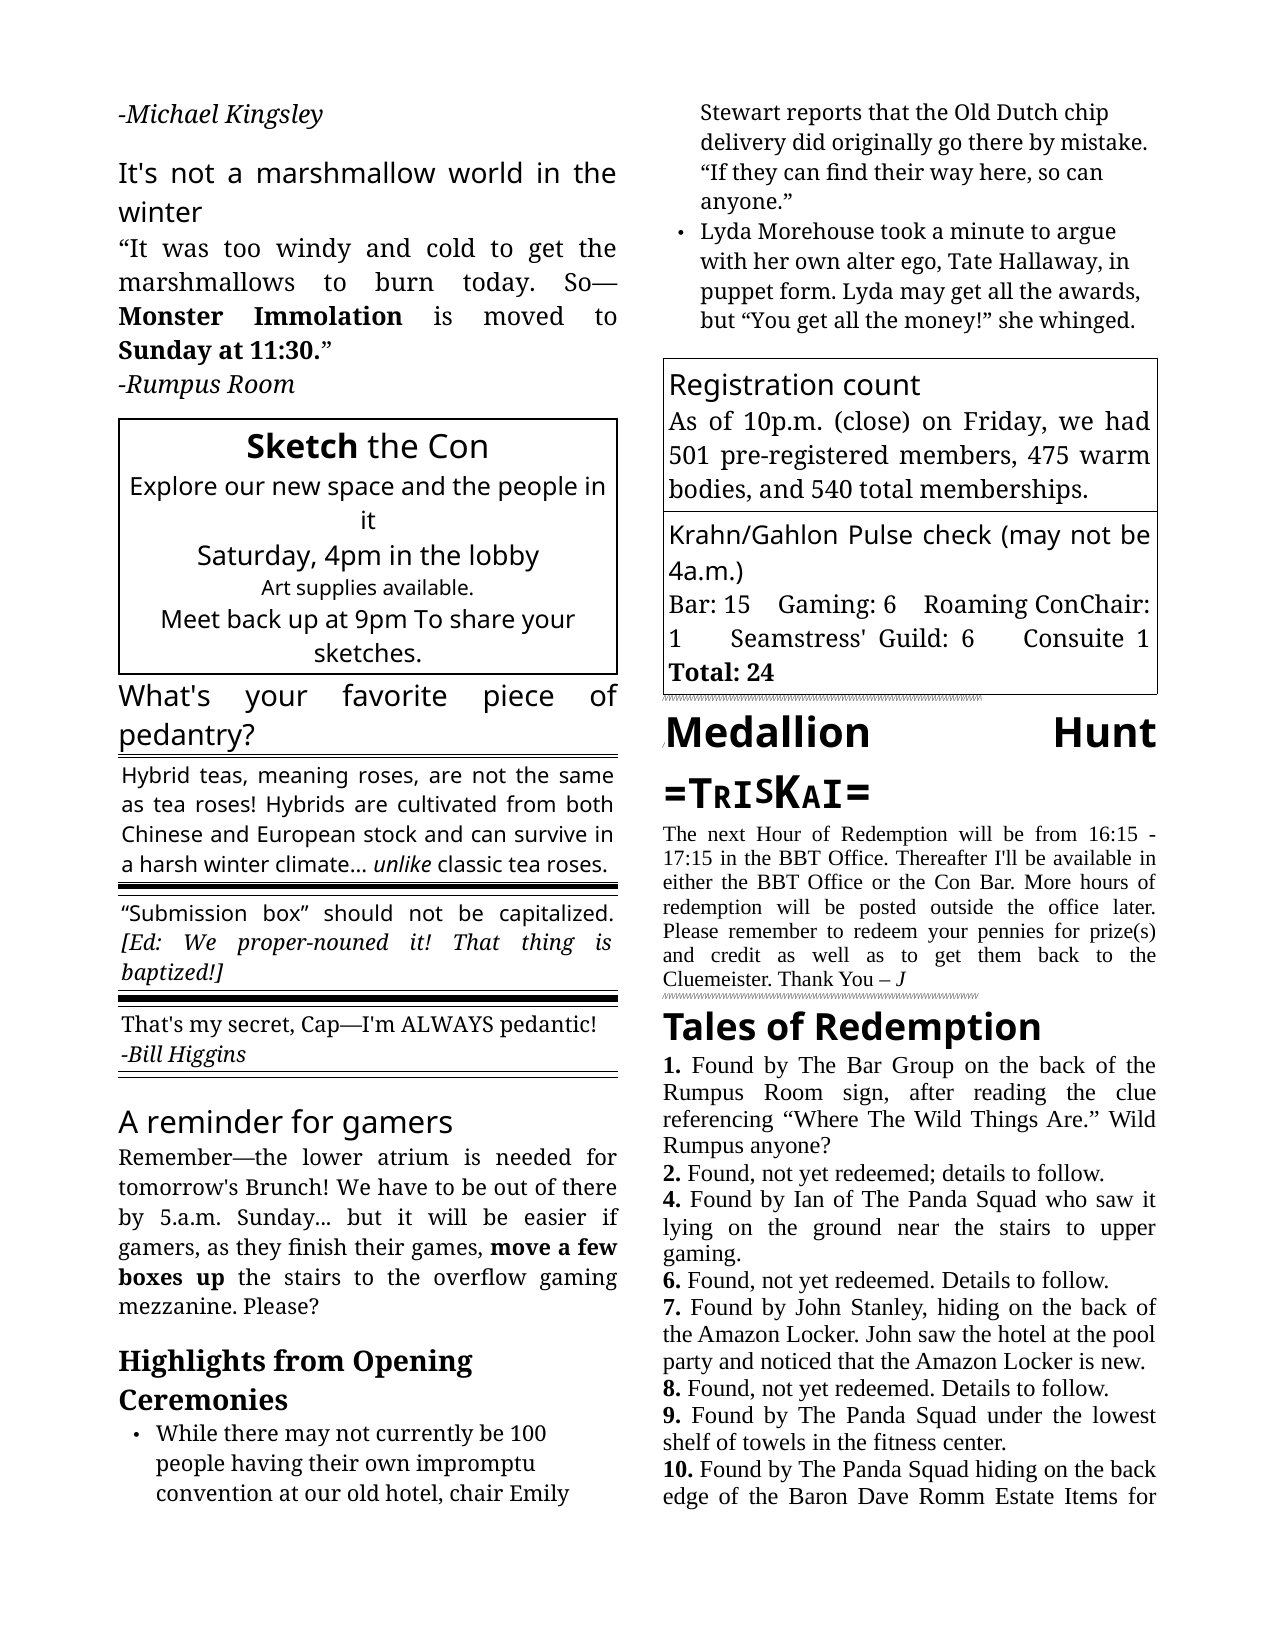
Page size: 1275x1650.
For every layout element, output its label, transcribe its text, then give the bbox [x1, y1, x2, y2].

text /\/\/\/\/\/\/\/\/\/\/\/\/\/\/\/\/\/\/\/\/\/\/\/\/\/\/\/\/\/\/\/\/\/\/\/\/\/\/\/\/\/\/\/\/\/\/\/\/\/\/\/\/\/\/\/\/\/\/\/\/\/\/\/\/\/\/\/\/\/\/\/\/\/\/\/\/\/\/\/\/\/\/\//\/\/\/\/\ /Medallion Hunt =TRISKAI= [663, 695, 1157, 822]
text 4. Found by Ian of The Panda Squad who saw it lying on the ground near the stairs to upper gaming. [663, 1186, 1157, 1267]
list Stewart reports that the Old Dutch chip delivery did originally go there by mistake. “If they can find their way here, so can anyone.” [678, 97, 1157, 216]
text The next Hour of Redemption will be from 16:15 - 17:15 in the BBT Office. Thereafter I'll be available in either the BBT Office or the Con Bar. More hours of redemption will be posted outside the office later. Please remember to redeem your pennies for prize(s) and credit as well as to get them back to the Cluemeister. Thank You – J [663, 822, 1157, 992]
table_header Registration count As of 10p.m. (close) on Friday, we had 501 pre-registered members, 475 warm bodies, and 540 total memberships. [664, 359, 1157, 511]
text 9. Found by The Panda Squad under the lowest shelf of towels in the fitness center. [663, 1402, 1157, 1456]
text [118, 1002, 618, 1006]
text -Michael Kingsley [118, 97, 618, 131]
text 7. Found by John Stanley, hiding on the back of the Amazon Locker. John saw the hotel at the pool party and noticed that the Amazon Locker is new. [663, 1294, 1157, 1375]
text Art supplies available. [120, 568, 616, 597]
text “It was too windy and cold to get the marshmallows to burn today. So—Monster Immolation is moved to Sunday at 11:30.” [118, 230, 618, 367]
text -Bill Higgins [118, 1030, 618, 1071]
text Explore our new space and the people in it [120, 463, 616, 531]
text [118, 1072, 618, 1077]
text Highlights from Opening Ceremonies [118, 1341, 618, 1418]
list While there may not currently be 100 people having their own impromptu convention at our old hotel, chair Emily [133, 1418, 618, 1508]
text It's not a marshmallow world in the winter [118, 154, 618, 230]
text That's my secret, Cap—I'm ALWAYS pedantic! [118, 1007, 618, 1030]
table_cell Krahn/Gahlon Pulse check (may not be 4a.m.) Bar: 15 Gaming: 6 Roaming ConChair: 1 Seamstress' Guild: 6 Consuite 1 Total: 24 [664, 512, 1157, 694]
text A reminder for gamers [118, 1100, 618, 1142]
text [118, 889, 618, 895]
text Meet back up at 9pm To share your sketches. [120, 597, 616, 673]
text Remember—the lower atrium is needed for tomorrow's Brunch! We have to be out of there by 5.a.m. Sunday... but it will be easier if gamers, as they finish their games, move a few boxes up the stairs to the overflow gaming mezzanine. Please? [118, 1142, 618, 1321]
text Sketch the Con [120, 420, 616, 463]
text [118, 991, 618, 995]
text 1. Found by The Bar Group on the back of the Rumpus Room sign, after reading the clue referencing “Where The Wild Things Are.” Wild Rumpus anyone? [663, 1051, 1157, 1159]
text Hybrid teas, meaning roses, are not the same as tea roses! Hybrids are cultivated from both Chinese and European stock and can survive in a harsh winter climate... unlike classic tea roses. [118, 758, 618, 882]
text -Rumpus Room [118, 367, 618, 401]
text Tales of Redemption [663, 1000, 1157, 1051]
text What's your favorite piece of pedantry? [118, 675, 618, 754]
text /\/\/\/\/\/\/\/\/\/\/\/\/\/\/\/\/\/\/\/\/\/\/\/\/\/\/\/\/\/\/\/\/\/\/\/\/\/\/\/\/\/\/\/\/\/\/\/\/\/\/\/\/\/\/\/\/\/\/\/\/\/\/\/\/\/\/\/\/\/\/\/\/\/\/\/\/\/\/\/\/\/\/\/\/\/\/\/ [663, 992, 1157, 1000]
text 10. Found by The Panda Squad hiding on the back edge of the Baron Dave Romm Estate Items for [663, 1456, 1157, 1510]
text Saturday, 4pm in the lobby [120, 531, 616, 568]
text 8. Found, not yet redeemed. Details to follow. [663, 1375, 1157, 1402]
list Lyda Morehouse took a minute to argue with her own alter ego, Tate Hallaway, in puppet form. Lyda may get all the awards, but “You get all the money!” she whinged. [678, 216, 1157, 335]
text 6. Found, not yet redeemed. Details to follow. [663, 1267, 1157, 1294]
text “Submission box” should not be capitalized. [Ed: We proper-nouned it! That thing is baptized!] [118, 896, 618, 990]
text 2. Found, not yet redeemed; details to follow. [663, 1159, 1157, 1186]
